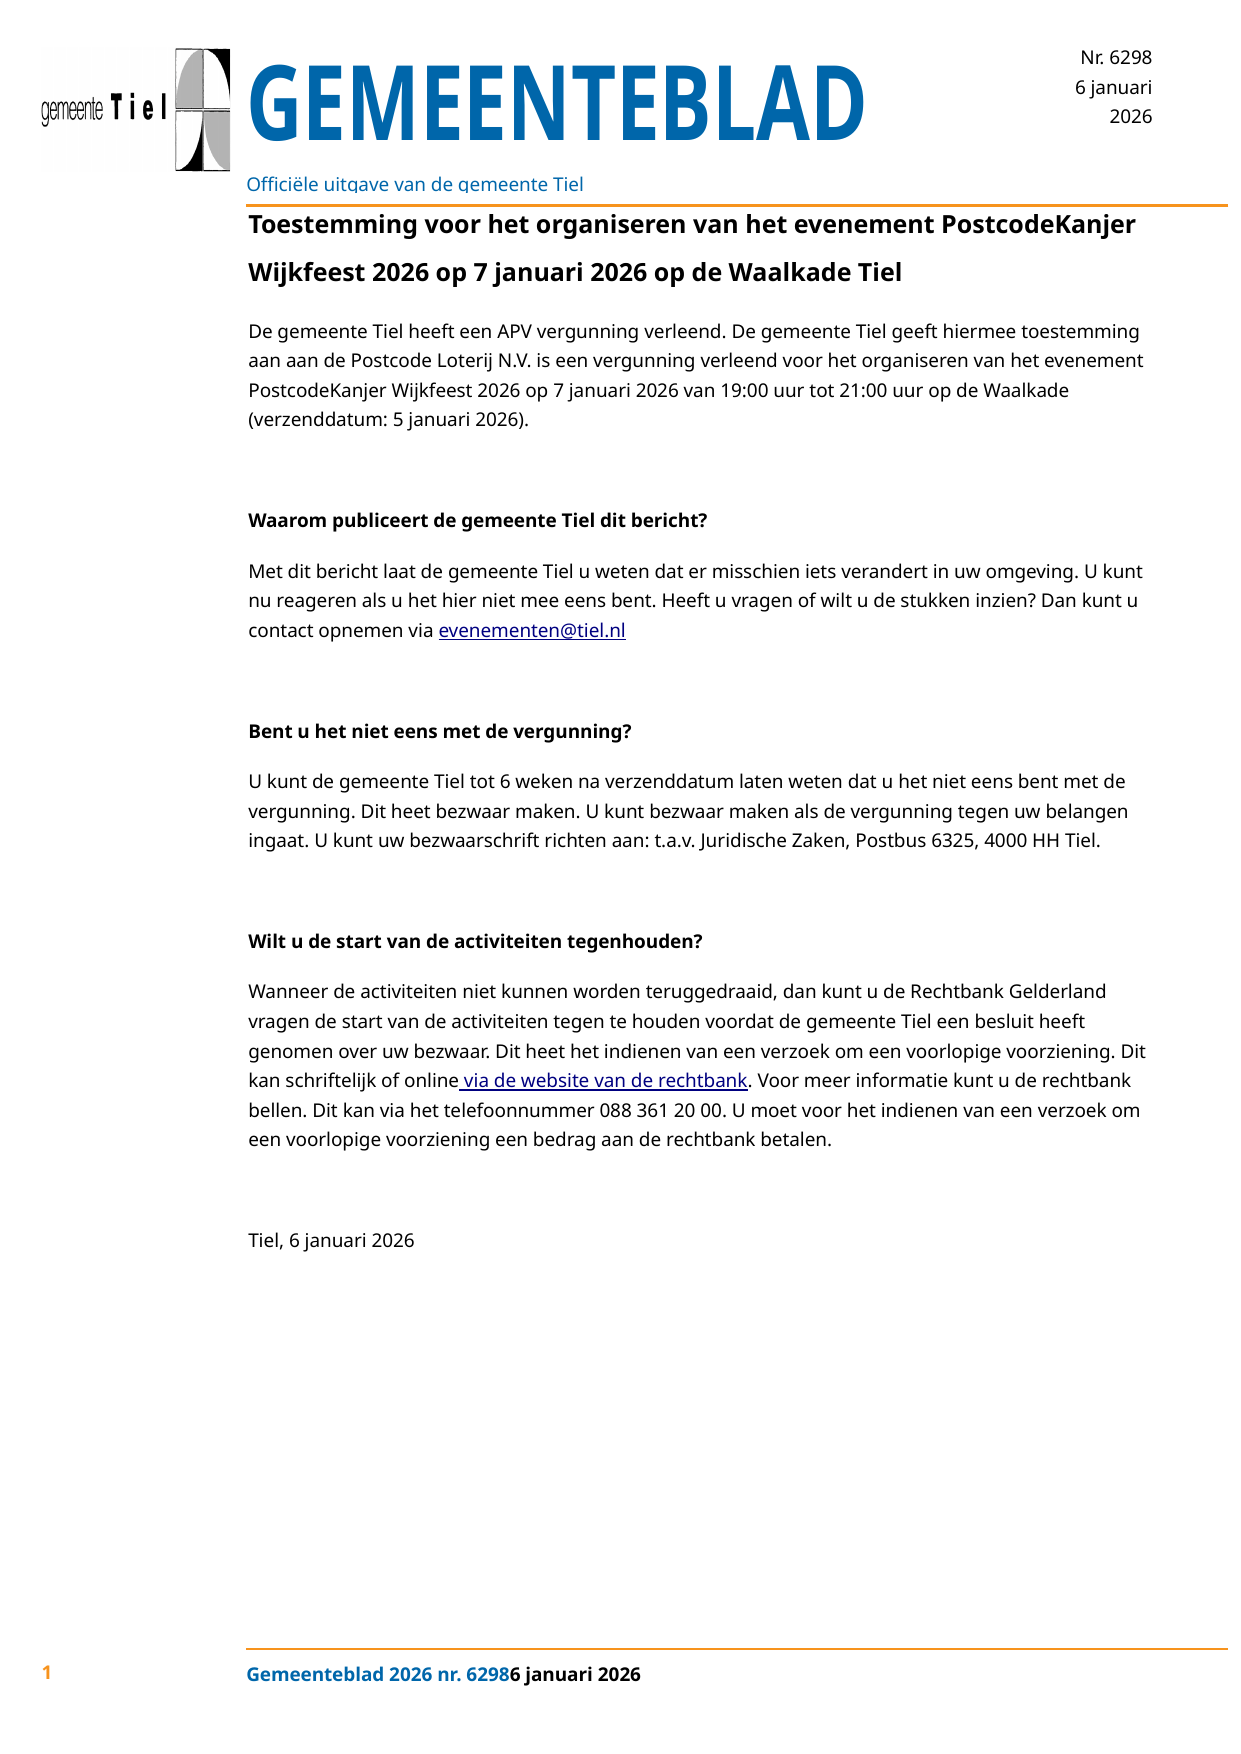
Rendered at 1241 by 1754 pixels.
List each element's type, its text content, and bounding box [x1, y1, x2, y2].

text Wanneer de activiteiten niet kunnen worden teruggedraaid, dan kunt u de Rechtbank Gelderland vragen de start van de activiteiten tegen te houden voordat de gemeente Tiel een besluit heeft genomen over uw bezwaar. Dit heet het indienen van een verzoek om een voorlopige voorziening. Dit kan schriftelijk of online via de website van de rechtbank. Voor meer informatie kunt u de rechtbank bellen. Dit kan via het telefoonnummer 088 361 20 00. U moet voor het indienen van een verzoek om een voorlopige voorziening een bedrag aan de rechtbank betalen. [248, 979, 1152, 1152]
text Tiel, 6 januari 2026 [248, 1227, 1152, 1253]
text Bent u het niet eens met de vergunning? [248, 718, 1152, 744]
text Met dit bericht laat de gemeente Tiel u weten dat er misschien iets verandert in uw omgeving. U kunt nu reageren als u het hier niet mee eens bent. Heeft u vragen of wilt u de stukken inzien? Dan kunt u contact opnemen via evenementen@tiel.nl [248, 558, 1152, 643]
text Waarom publiceert de gemeente Tiel dit bericht? [248, 507, 1152, 533]
text De gemeente Tiel heeft een APV vergunning verleend. De gemeente Tiel geeft hiermee toestemming aan aan de Postcode Loterij N.V. is een vergunning verleend voor het organiseren van het evenement PostcodeKanjer Wijkfeest 2026 op 7 januari 2026 van 19:00 uur tot 21:00 uur op de Waalkade (verzenddatum: 5 januari 2026). [248, 318, 1152, 432]
text U kunt de gemeente Tiel tot 6 weken na verzenddatum laten weten dat u het niet eens bent met de vergunning. Dit heet bezwaar maken. U kunt bezwaar maken als de vergunning tegen uw belangen ingaat. U kunt uw bezwaarschrift richten aan: t.a.v. Juridische Zaken, Postbus 6325, 4000 HH Tiel. [248, 768, 1152, 853]
text Wilt u de start van de activiteiten tegenhouden? [248, 928, 1152, 954]
text Toestemming voor het organiseren van het evenement PostcodeKanjer Wijkfeest 2026 op 7 januari 2026 op de Waalkade Tiel [248, 207, 1152, 288]
picture [41, 47, 231, 172]
